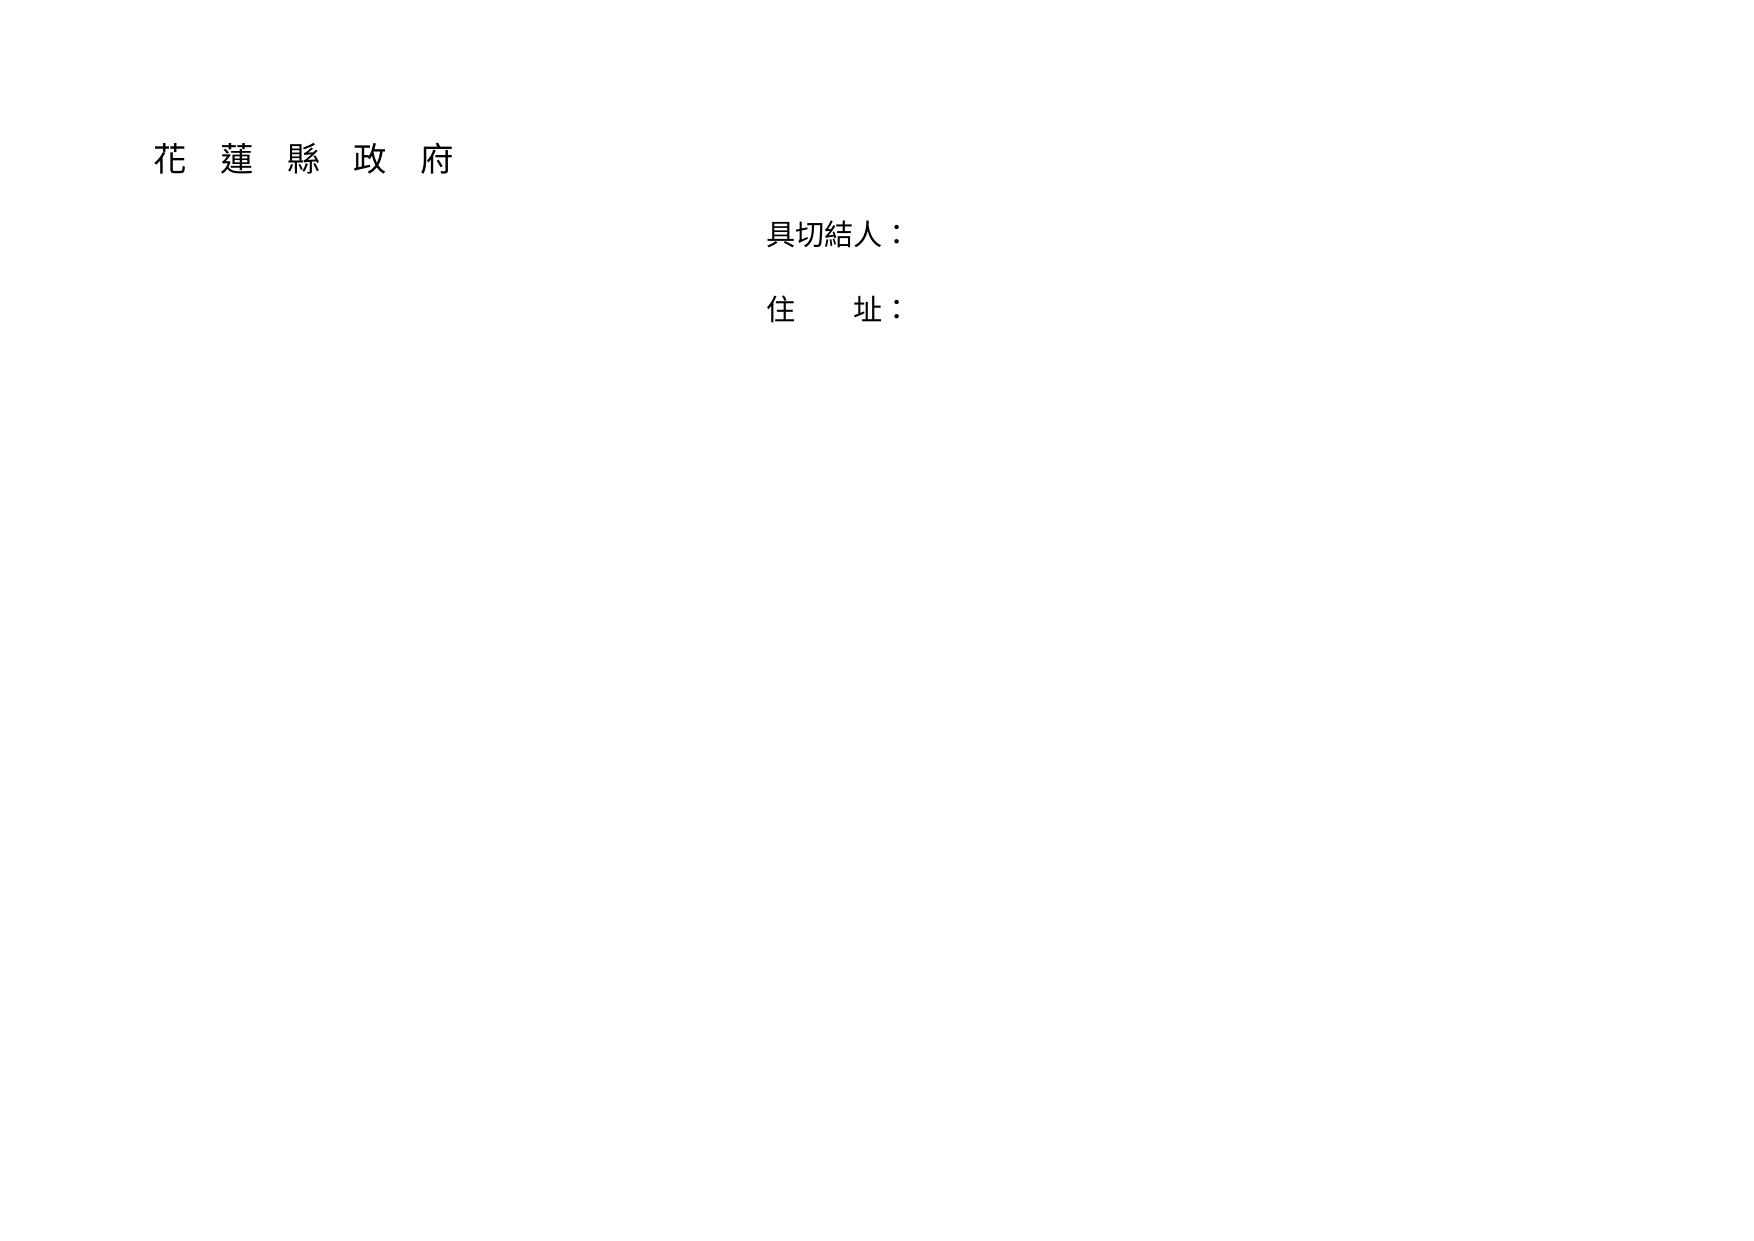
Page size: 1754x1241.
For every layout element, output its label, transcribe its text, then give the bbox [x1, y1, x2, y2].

text 花 蓮 縣 政 府 [153, 120, 1624, 195]
text 具切結人： [153, 195, 1624, 270]
text 住 址： [153, 270, 1624, 345]
